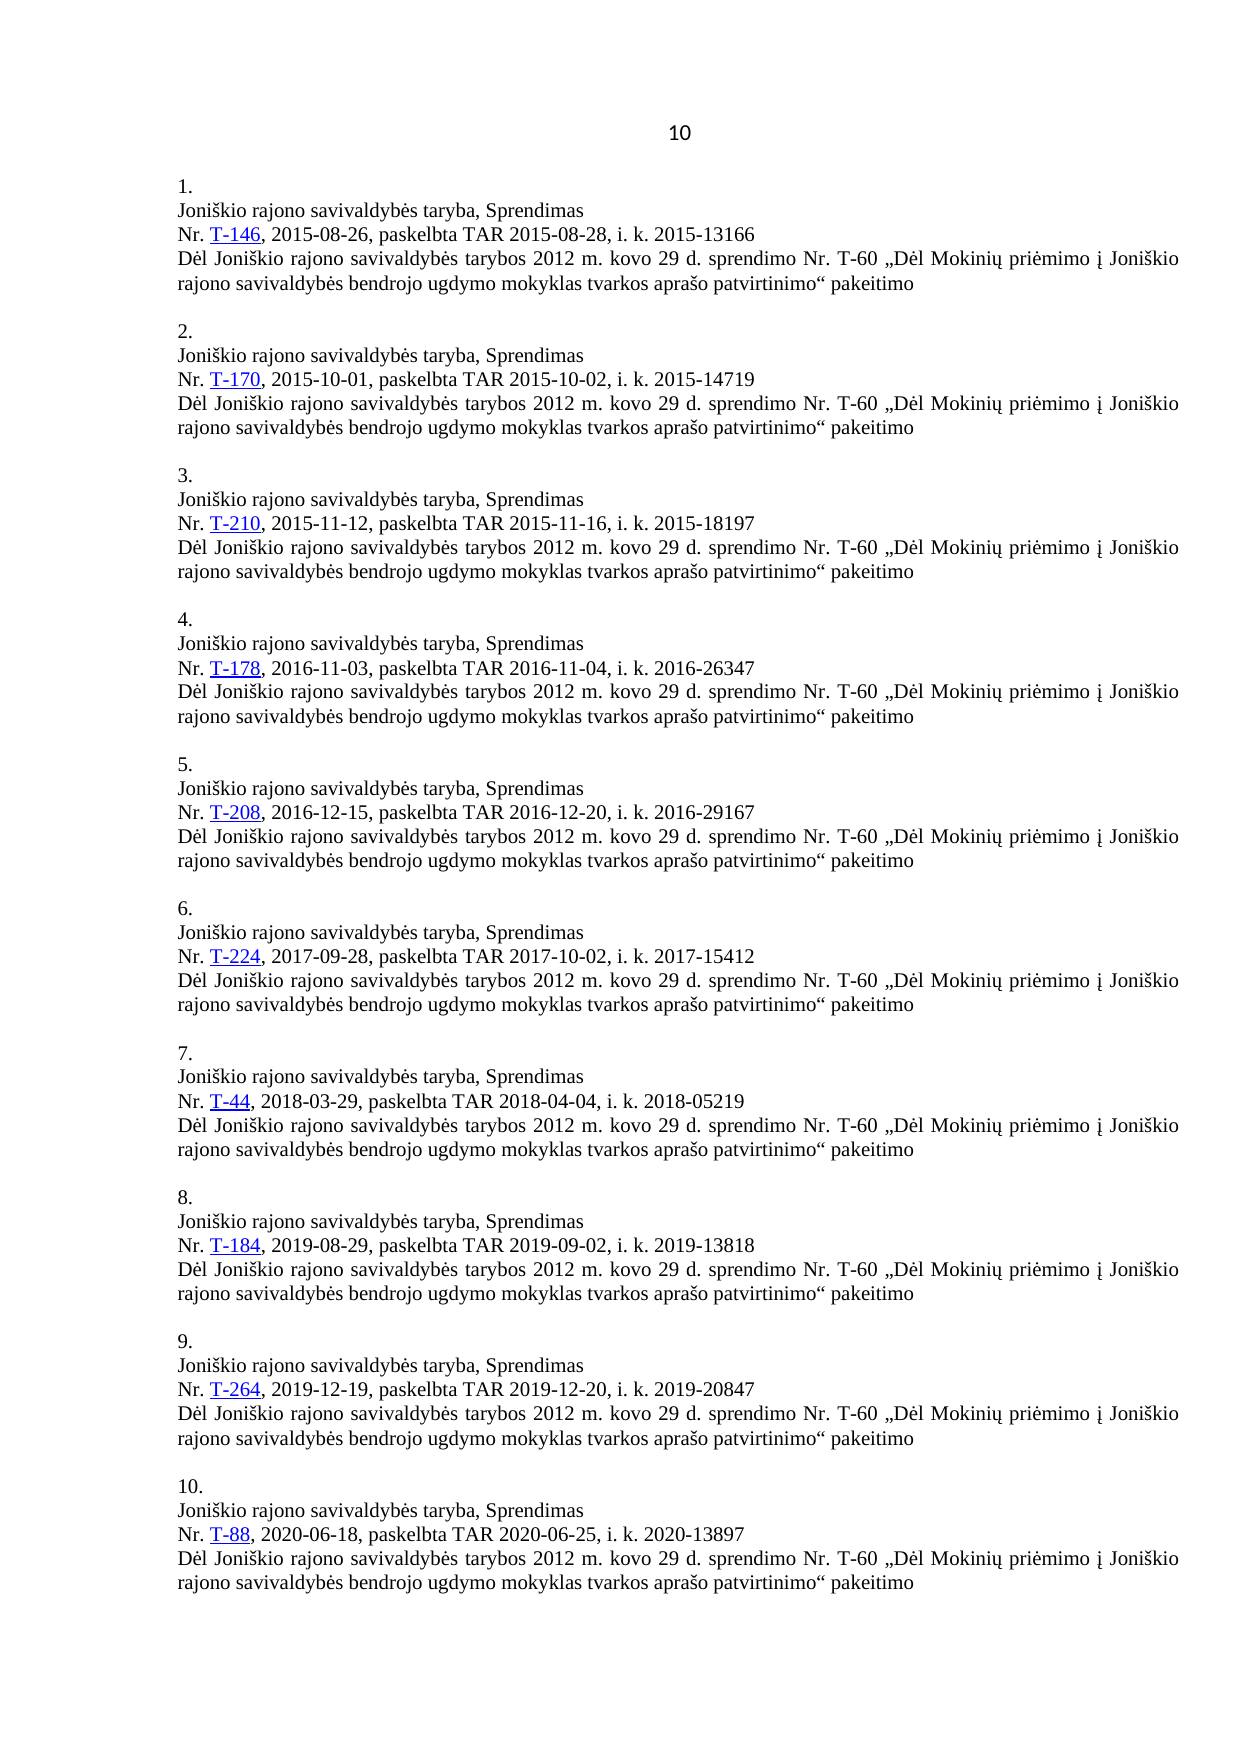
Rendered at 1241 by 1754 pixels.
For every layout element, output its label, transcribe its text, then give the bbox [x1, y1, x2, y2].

text 1. [177, 174, 1181, 198]
text Dėl Joniškio rajono savivaldybės tarybos 2012 m. kovo 29 d. sprendimo Nr. T-60 „Dėl Mokinių priėmimo į Joniškio rajono savivaldybės bendrojo ugdymo mokyklas tvarkos aprašo patvirtinimo“ pakeitimo [177, 1401, 1181, 1449]
text 5. [177, 752, 1181, 776]
text Joniškio rajono savivaldybės taryba, Sprendimas [177, 920, 1181, 944]
text 10. [177, 1473, 1181, 1498]
text 9. [177, 1329, 1181, 1353]
text Nr. T-88, 2020-06-18, paskelbta TAR 2020-06-25, i. k. 2020-13897 [177, 1522, 1181, 1546]
text Dėl Joniškio rajono savivaldybės tarybos 2012 m. kovo 29 d. sprendimo Nr. T-60 „Dėl Mokinių priėmimo į Joniškio rajono savivaldybės bendrojo ugdymo mokyklas tvarkos aprašo patvirtinimo“ pakeitimo [177, 1113, 1181, 1161]
text 3. [177, 463, 1181, 487]
text Joniškio rajono savivaldybės taryba, Sprendimas [177, 1498, 1181, 1522]
text Nr. T-184, 2019-08-29, paskelbta TAR 2019-09-02, i. k. 2019-13818 [177, 1233, 1181, 1257]
text Joniškio rajono savivaldybės taryba, Sprendimas [177, 1353, 1181, 1377]
text 8. [177, 1185, 1181, 1209]
text 4. [177, 607, 1181, 631]
text Joniškio rajono savivaldybės taryba, Sprendimas [177, 631, 1181, 655]
text 7. [177, 1040, 1181, 1064]
text Dėl Joniškio rajono savivaldybės tarybos 2012 m. kovo 29 d. sprendimo Nr. T-60 „Dėl Mokinių priėmimo į Joniškio rajono savivaldybės bendrojo ugdymo mokyklas tvarkos aprašo patvirtinimo“ pakeitimo [177, 246, 1181, 294]
text Dėl Joniškio rajono savivaldybės tarybos 2012 m. kovo 29 d. sprendimo Nr. T-60 „Dėl Mokinių priėmimo į Joniškio rajono savivaldybės bendrojo ugdymo mokyklas tvarkos aprašo patvirtinimo“ pakeitimo [177, 1546, 1181, 1594]
text Joniškio rajono savivaldybės taryba, Sprendimas [177, 343, 1181, 367]
text Dėl Joniškio rajono savivaldybės tarybos 2012 m. kovo 29 d. sprendimo Nr. T-60 „Dėl Mokinių priėmimo į Joniškio rajono savivaldybės bendrojo ugdymo mokyklas tvarkos aprašo patvirtinimo“ pakeitimo [177, 391, 1181, 439]
text Nr. T-208, 2016-12-15, paskelbta TAR 2016-12-20, i. k. 2016-29167 [177, 800, 1181, 824]
text Joniškio rajono savivaldybės taryba, Sprendimas [177, 487, 1181, 511]
text Nr. T-264, 2019-12-19, paskelbta TAR 2019-12-20, i. k. 2019-20847 [177, 1377, 1181, 1401]
text 6. [177, 896, 1181, 920]
text Dėl Joniškio rajono savivaldybės tarybos 2012 m. kovo 29 d. sprendimo Nr. T-60 „Dėl Mokinių priėmimo į Joniškio rajono savivaldybės bendrojo ugdymo mokyklas tvarkos aprašo patvirtinimo“ pakeitimo [177, 824, 1181, 872]
text Nr. T-146, 2015-08-26, paskelbta TAR 2015-08-28, i. k. 2015-13166 [177, 222, 1181, 246]
text Dėl Joniškio rajono savivaldybės tarybos 2012 m. kovo 29 d. sprendimo Nr. T-60 „Dėl Mokinių priėmimo į Joniškio rajono savivaldybės bendrojo ugdymo mokyklas tvarkos aprašo patvirtinimo“ pakeitimo [177, 679, 1181, 728]
text Dėl Joniškio rajono savivaldybės tarybos 2012 m. kovo 29 d. sprendimo Nr. T-60 „Dėl Mokinių priėmimo į Joniškio rajono savivaldybės bendrojo ugdymo mokyklas tvarkos aprašo patvirtinimo“ pakeitimo [177, 1257, 1181, 1305]
text Nr. T-44, 2018-03-29, paskelbta TAR 2018-04-04, i. k. 2018-05219 [177, 1088, 1181, 1113]
text 2. [177, 318, 1181, 343]
text Joniškio rajono savivaldybės taryba, Sprendimas [177, 776, 1181, 800]
text Nr. T-224, 2017-09-28, paskelbta TAR 2017-10-02, i. k. 2017-15412 [177, 944, 1181, 968]
text Dėl Joniškio rajono savivaldybės tarybos 2012 m. kovo 29 d. sprendimo Nr. T-60 „Dėl Mokinių priėmimo į Joniškio rajono savivaldybės bendrojo ugdymo mokyklas tvarkos aprašo patvirtinimo“ pakeitimo [177, 535, 1181, 583]
text Nr. T-178, 2016-11-03, paskelbta TAR 2016-11-04, i. k. 2016-26347 [177, 655, 1181, 679]
text Nr. T-170, 2015-10-01, paskelbta TAR 2015-10-02, i. k. 2015-14719 [177, 367, 1181, 391]
text Joniškio rajono savivaldybės taryba, Sprendimas [177, 1064, 1181, 1088]
text Dėl Joniškio rajono savivaldybės tarybos 2012 m. kovo 29 d. sprendimo Nr. T-60 „Dėl Mokinių priėmimo į Joniškio rajono savivaldybės bendrojo ugdymo mokyklas tvarkos aprašo patvirtinimo“ pakeitimo [177, 968, 1181, 1016]
text Nr. T-210, 2015-11-12, paskelbta TAR 2015-11-16, i. k. 2015-18197 [177, 511, 1181, 535]
text Joniškio rajono savivaldybės taryba, Sprendimas [177, 198, 1181, 222]
text Joniškio rajono savivaldybės taryba, Sprendimas [177, 1209, 1181, 1233]
